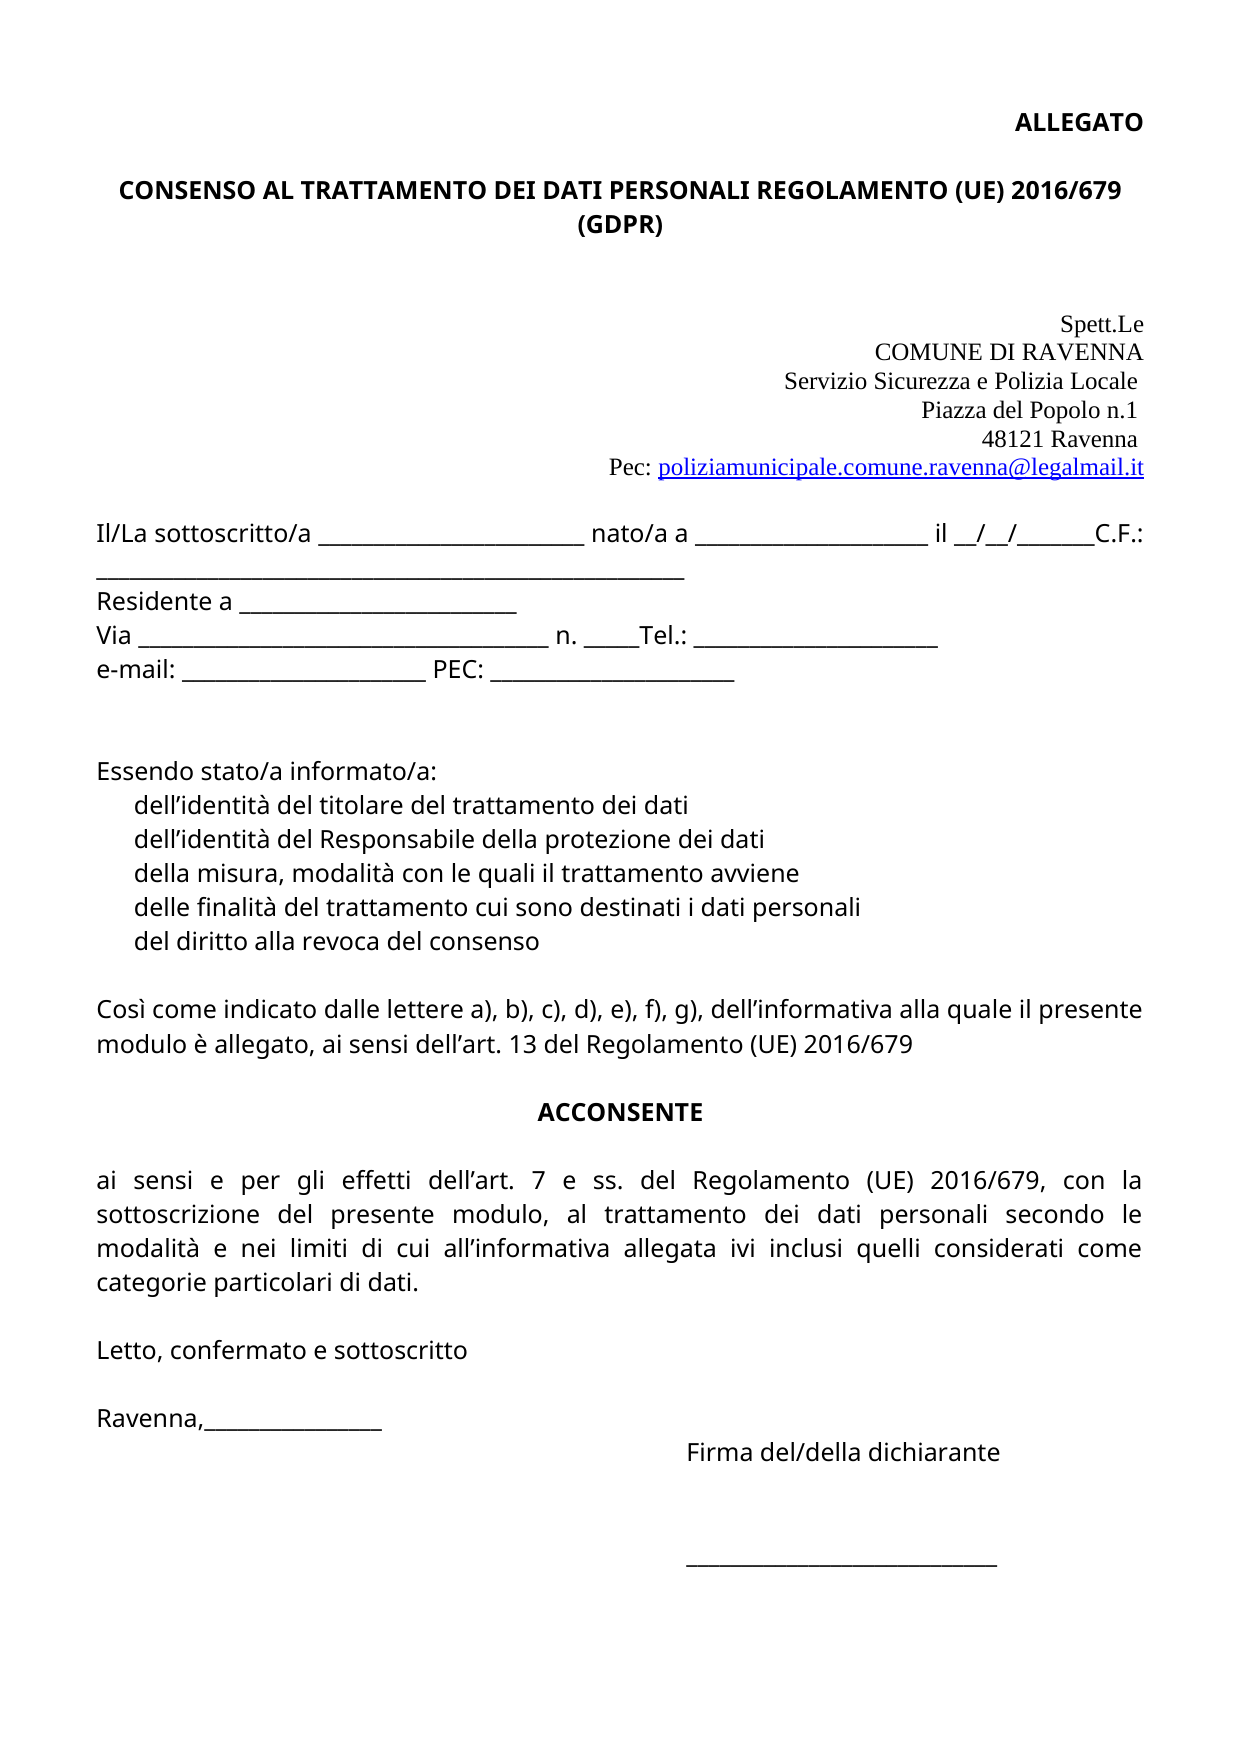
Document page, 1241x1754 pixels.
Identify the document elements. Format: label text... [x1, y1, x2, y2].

text delle finalità del trattamento cui sono destinati i dati personali [134, 890, 1144, 924]
text e-mail: ______________________ PEC: ______________________ [96, 652, 1144, 686]
text Firma del/della dichiarante [686, 1435, 1144, 1469]
text dell’identità del titolare del trattamento dei dati [134, 788, 1144, 822]
text del diritto alla revoca del consenso [134, 924, 1144, 958]
text Residente a _________________________ [96, 583, 1144, 617]
text ____________________________ [686, 1537, 1144, 1571]
text Ravenna,________________ [96, 1401, 1144, 1435]
text Pec: poliziamunicipale.comune.ravenna@legalmail.it [96, 452, 1144, 481]
text ALLEGATO [96, 104, 1144, 138]
text della misura, modalità con le quali il trattamento avviene [134, 856, 1144, 890]
text Essendo stato/a informato/a: [96, 754, 1144, 788]
text Letto, confermato e sottoscritto [96, 1333, 1144, 1367]
text Il/La sottoscritto/a ________________________ nato/a a _____________________ il __/__/_______C.F.: _____________________________________________________ [96, 515, 1144, 583]
text Spett.Le [96, 309, 1144, 337]
text 48121 Ravenna [96, 424, 1144, 452]
text Via _____________________________________ n. _____Tel.: ______________________ [96, 617, 1144, 652]
text Piazza del Popolo n.1 [96, 395, 1144, 424]
text ACCONSENTE [96, 1094, 1144, 1128]
text dell’identità del Responsabile della protezione dei dati [134, 822, 1144, 856]
text Servizio Sicurezza e Polizia Locale [96, 366, 1144, 395]
text COMUNE DI RAVENNA [96, 337, 1144, 366]
text Così come indicato dalle lettere a), b), c), d), e), f), g), dell’informativa alla quale il presente modulo è allegato, ai sensi dell’art. 13 del Regolamento (UE) 2016/679 [96, 992, 1144, 1060]
text ai sensi e per gli effetti dell’art. 7 e ss. del Regolamento (UE) 2016/679, con la sottoscrizione del presente modulo, al trattamento dei dati personali secondo le modalità e nei limiti di cui all’informativa allegata ivi inclusi quelli considerati come categorie particolari di dati. [96, 1162, 1144, 1299]
text CONSENSO AL TRATTAMENTO DEI DATI PERSONALI REGOLAMENTO (UE) 2016/679 (GDPR) [96, 172, 1144, 241]
